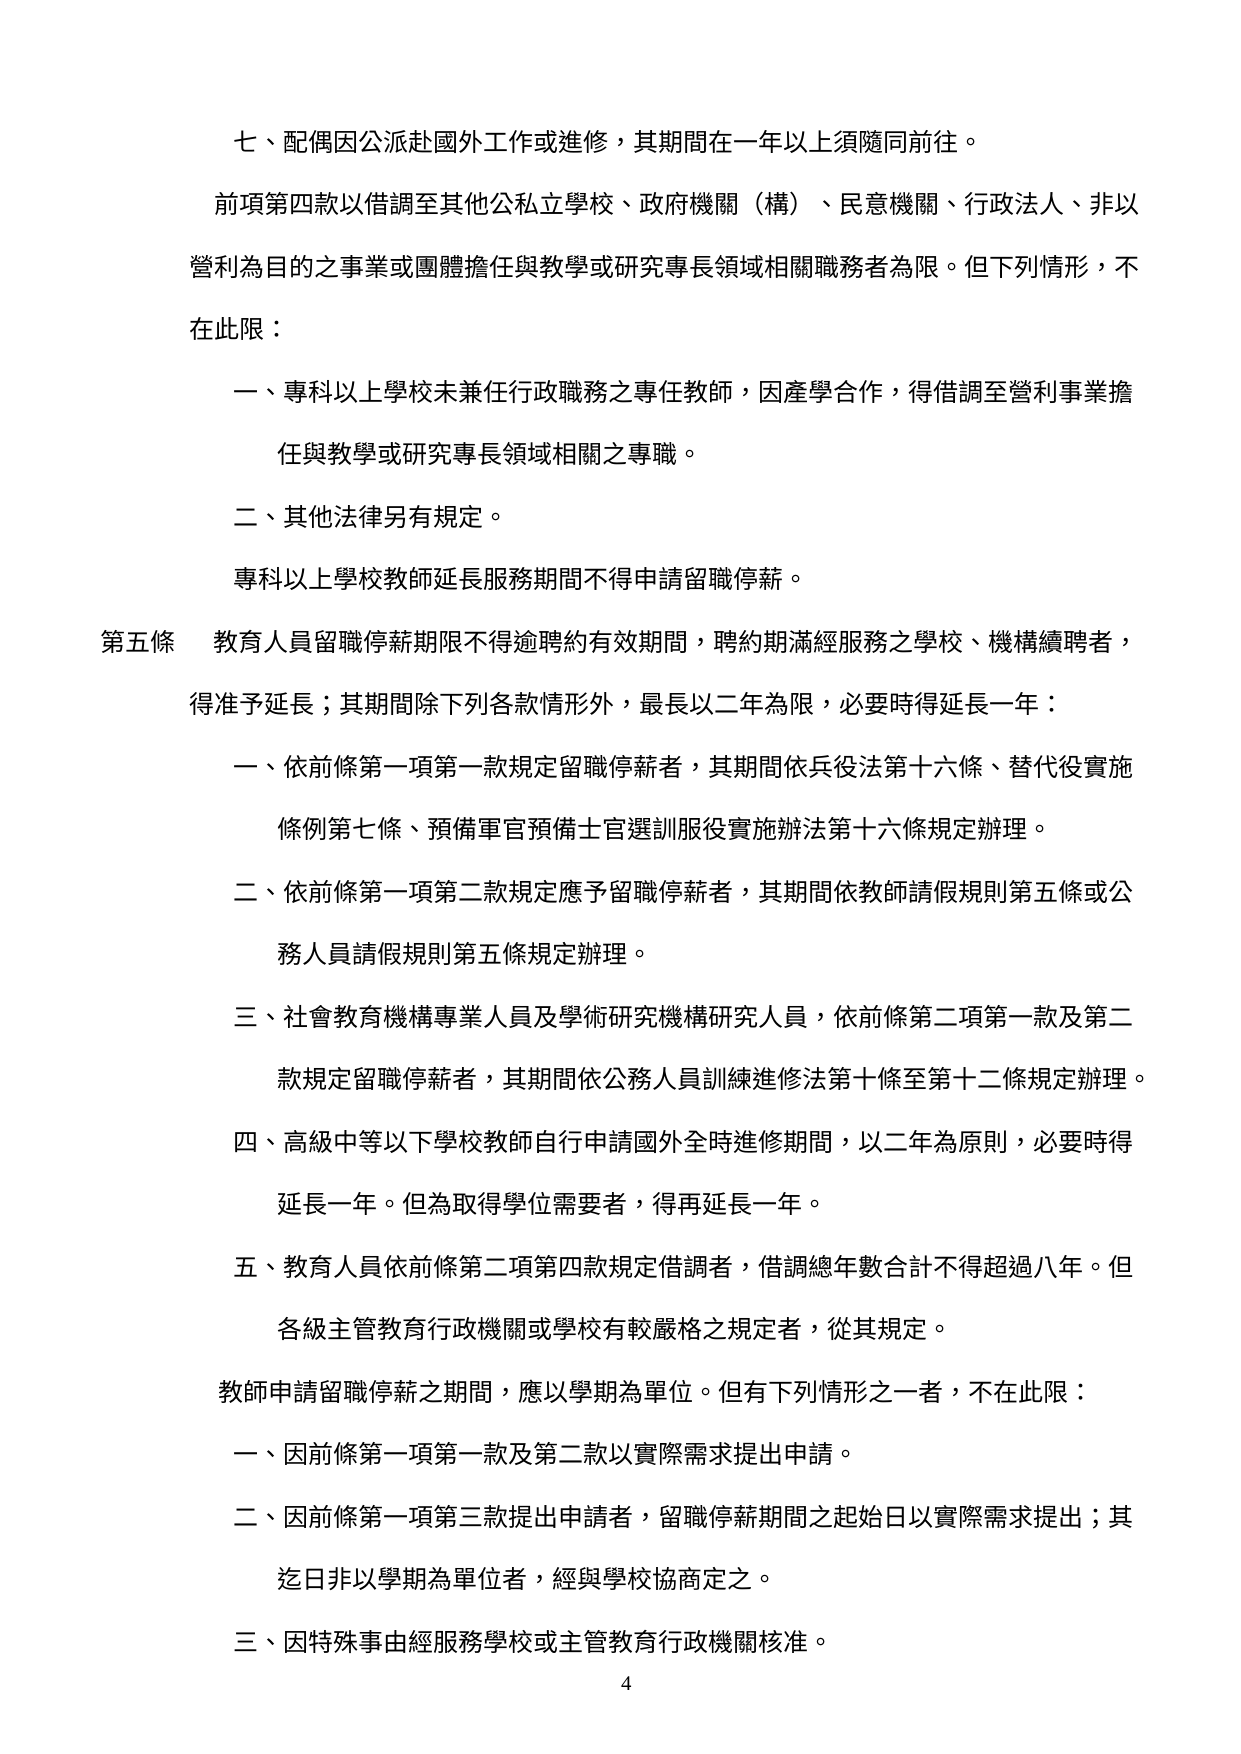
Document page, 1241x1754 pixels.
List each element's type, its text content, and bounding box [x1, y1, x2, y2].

text 三、因特殊事由經服務學校或主管教育行政機關核准。 [233, 1598, 1152, 1661]
text 前項第四款以借調至其他公私立學校、政府機關（構）、民意機關、行政法人、非以營利為目的之事業或團體擔任與教學或研究專長領域相關職務者為限。但下列情形，不在此限： [189, 161, 1152, 348]
text 五、教育人員依前條第二項第四款規定借調者，借調總年數合計不得超過八年。但各級主管教育行政機關或學校有較嚴格之規定者，從其規定。 [233, 1223, 1152, 1348]
text 一、因前條第一項第一款及第二款以實際需求提出申請。 [100, 1411, 1152, 1473]
text 教師申請留職停薪之期間，應以學期為單位。但有下列情形之一者，不在此限： [100, 1348, 1152, 1411]
text 三、社會教育機構專業人員及學術研究機構研究人員，依前條第二項第一款及第二款規定留職停薪者，其期間依公務人員訓練進修法第十條至第十二條規定辦理。 [233, 973, 1152, 1098]
text 二、因前條第一項第三款提出申請者，留職停薪期間之起始日以實際需求提出；其迄日非以學期為單位者，經與學校協商定之。 [233, 1473, 1152, 1598]
text 一、依前條第一項第一款規定留職停薪者，其期間依兵役法第十六條、替代役實施條例第七條、預備軍官預備士官選訓服役實施辦法第十六條規定辦理。 [233, 723, 1152, 848]
text 二、其他法律另有規定。 [233, 473, 1152, 536]
text 二、依前條第一項第二款規定應予留職停薪者，其期間依教師請假規則第五條或公務人員請假規則第五條規定辦理。 [233, 848, 1152, 973]
text 第五條 教育人員留職停薪期限不得逾聘約有效期間，聘約期滿經服務之學校、機構續聘者，得准予延長；其期間除下列各款情形外，最長以二年為限，必要時得延長一年： [100, 598, 1152, 723]
text 一、專科以上學校未兼任行政職務之專任教師，因產學合作，得借調至營利事業擔任與教學或研究專長領域相關之專職。 [233, 348, 1152, 473]
text 四、高級中等以下學校教師自行申請國外全時進修期間，以二年為原則，必要時得延長一年。但為取得學位需要者，得再延長一年。 [233, 1098, 1152, 1223]
text 七、配偶因公派赴國外工作或進修，其期間在一年以上須隨同前往。 [233, 98, 1152, 161]
text 專科以上學校教師延長服務期間不得申請留職停薪。 [100, 536, 1152, 598]
